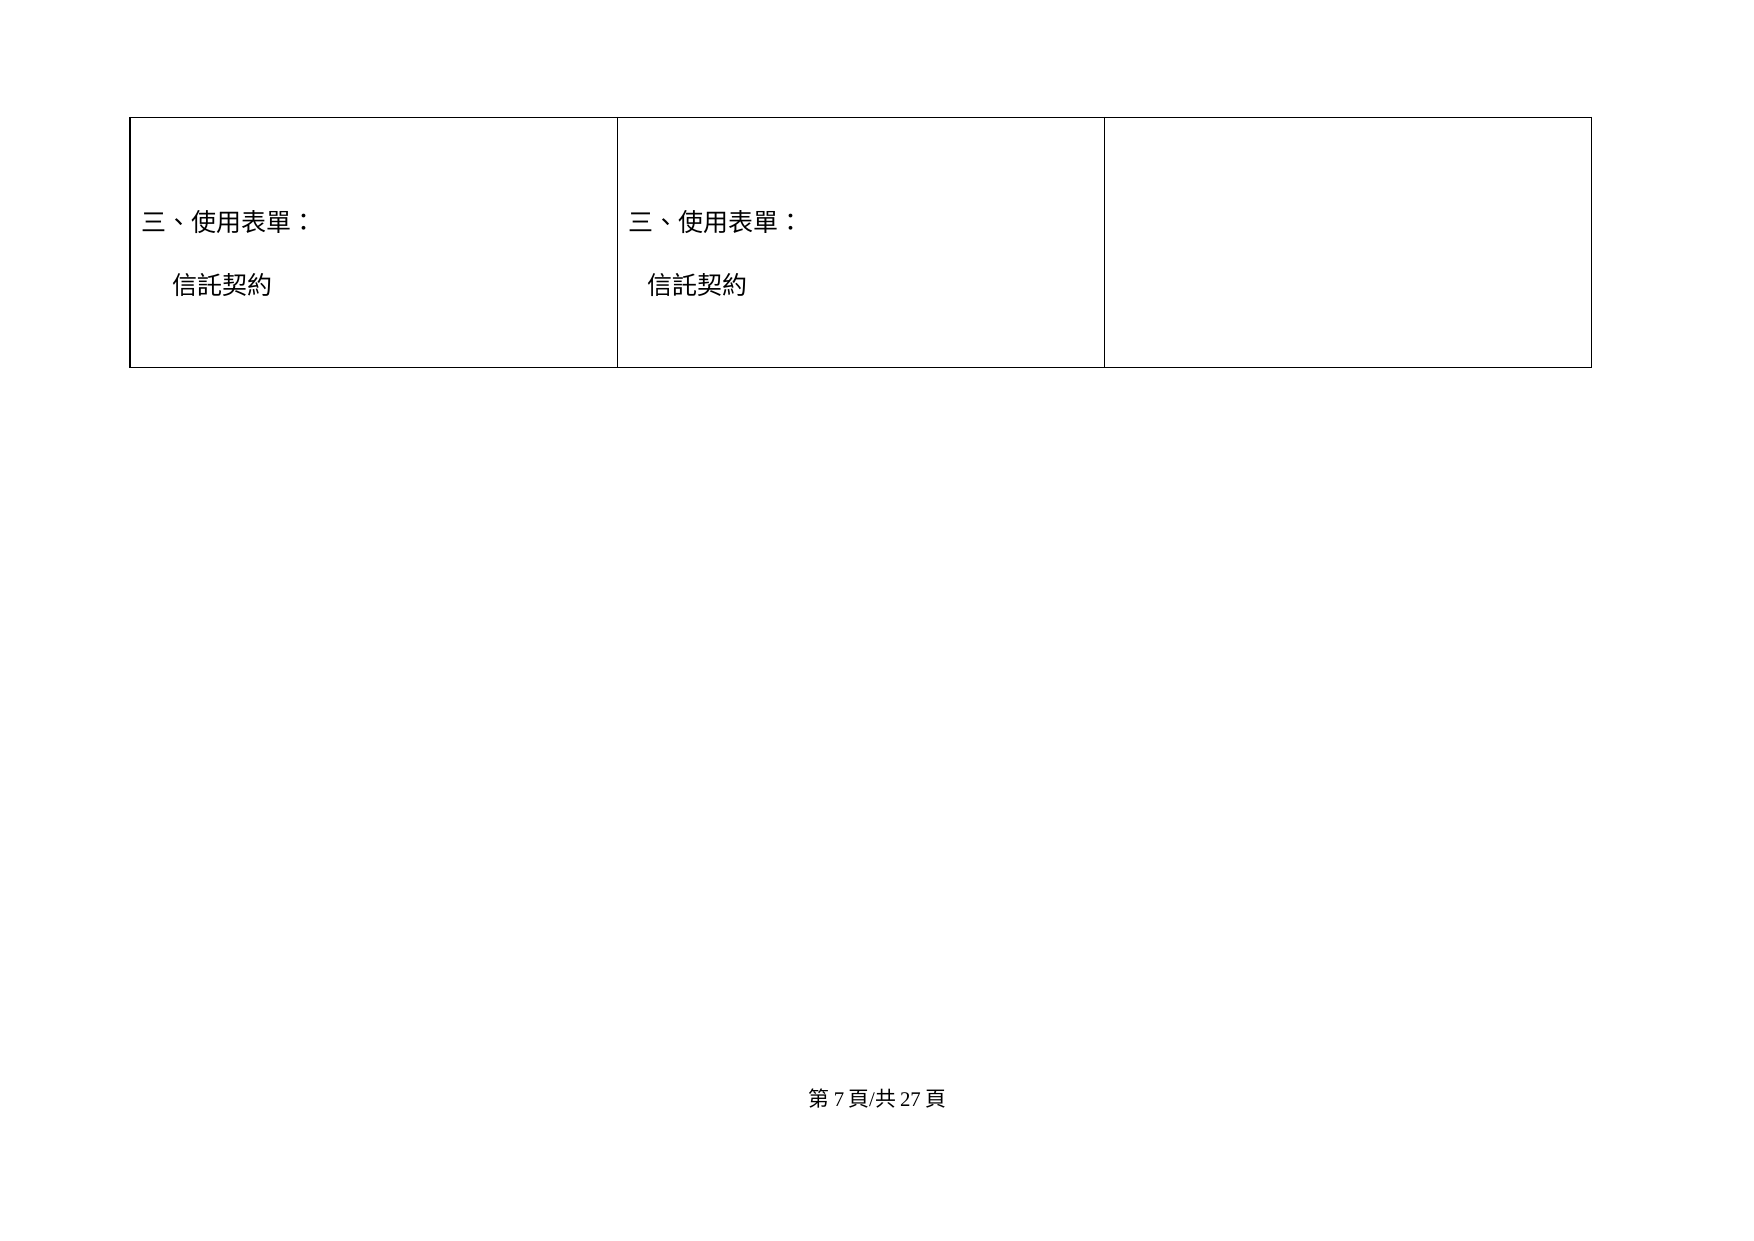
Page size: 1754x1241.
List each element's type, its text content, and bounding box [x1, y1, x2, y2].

table_cell [1105, 118, 1591, 367]
table_cell 三、使用表單： 信託契約 [618, 118, 1104, 367]
table_cell 三、使用表單： 信託契約 [131, 118, 617, 367]
